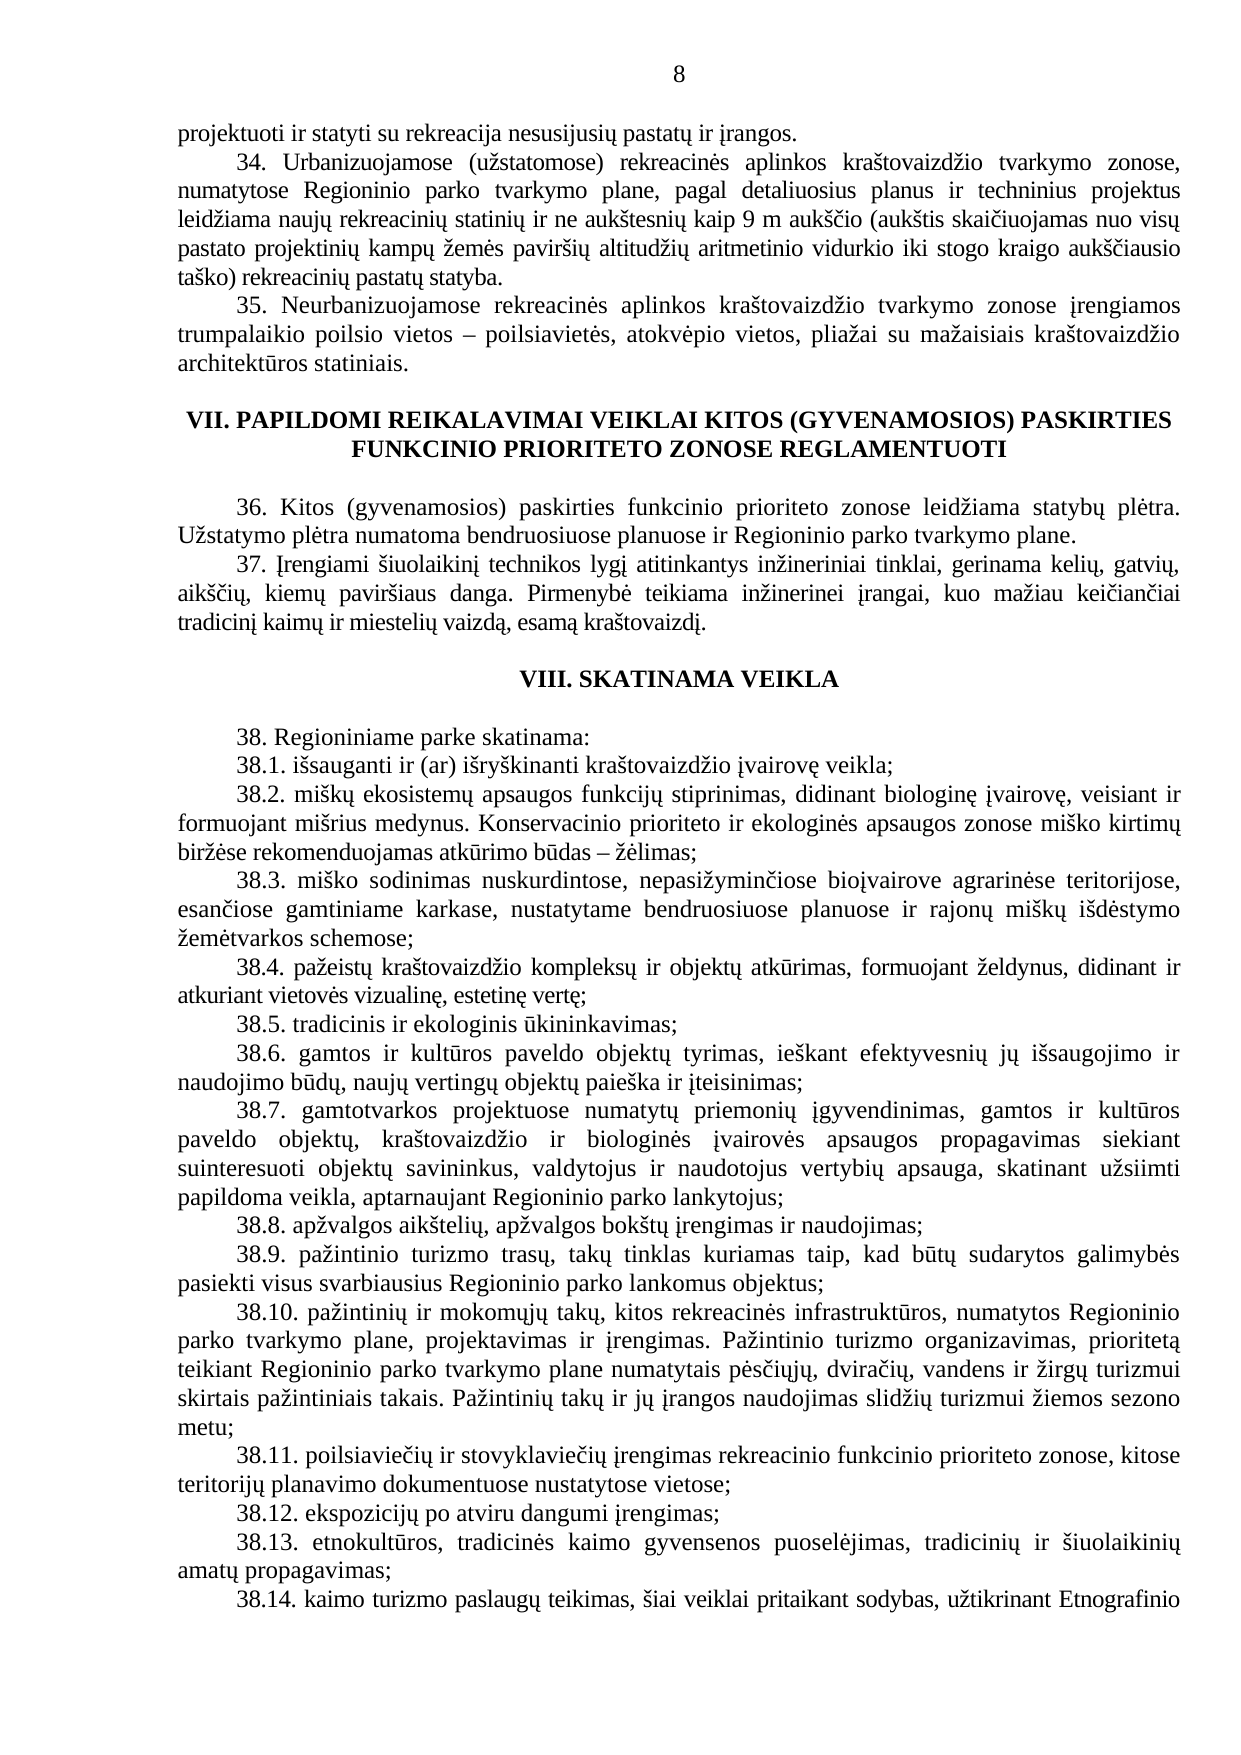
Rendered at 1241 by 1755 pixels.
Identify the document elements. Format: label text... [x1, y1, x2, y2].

text 38.10. pažintinių ir mokomųjų takų, kitos rekreacinės infrastruktūros, numatytos Regioninio parko tvarkymo plane, projektavimas ir įrengimas. Pažintinio turizmo organizavimas, prioritetą teikiant Regioninio parko tvarkymo plane numatytais pėsčiųjų, dviračių, vandens ir žirgų turizmui skirtais pažintiniais takais. Pažintinių takų ir jų įrangos naudojimas slidžių turizmui žiemos sezono metu; [177, 1297, 1181, 1441]
text 38.9. pažintinio turizmo trasų, takų tinklas kuriamas taip, kad būtų sudarytos galimybės pasiekti visus svarbiausius Regioninio parko lankomus objektus; [177, 1239, 1181, 1297]
text 38.6. gamtos ir kultūros paveldo objektų tyrimas, ieškant efektyvesnių jų išsaugojimo ir naudojimo būdų, naujų vertingų objektų paieška ir įteisinimas; [177, 1038, 1181, 1096]
text 36. Kitos (gyvenamosios) paskirties funkcinio prioriteto zonose leidžiama statybų plėtra. Užstatymo plėtra numatoma bendruosiuose planuose ir Regioninio parko tvarkymo plane. [177, 492, 1181, 549]
text 38.11. poilsiaviečių ir stovyklaviečių įrengimas rekreacinio funkcinio prioriteto zonose, kitose teritorijų planavimo dokumentuose nustatytose vietose; [177, 1441, 1181, 1498]
text 38.7. gamtotvarkos projektuose numatytų priemonių įgyvendinimas, gamtos ir kultūros paveldo objektų, kraštovaizdžio ir biologinės įvairovės apsaugos propagavimas siekiant suinteresuoti objektų savininkus, valdytojus ir naudotojus vertybių apsauga, skatinant užsiimti papildoma veikla, aptarnaujant Regioninio parko lankytojus; [177, 1096, 1181, 1211]
text 35. Neurbanizuojamose rekreacinės aplinkos kraštovaizdžio tvarkymo zonose įrengiamos trumpalaikio poilsio vietos – poilsiavietės, atokvėpio vietos, pliažai su mažaisiais kraštovaizdžio architektūros statiniais. [177, 291, 1181, 377]
text 37. Įrengiami šiuolaikinį technikos lygį atitinkantys inžineriniai tinklai, gerinama kelių, gatvių, aikščių, kiemų paviršiaus danga. Pirmenybė teikiama inžinerinei įrangai, kuo mažiau keičiančiai tradicinį kaimų ir miestelių vaizdą, esamą kraštovaizdį. [177, 549, 1181, 636]
text 38. Regioniniame parke skatinama: [177, 722, 1181, 751]
text 38.13. etnokultūros, tradicinės kaimo gyvensenos puoselėjimas, tradicinių ir šiuolaikinių amatų propagavimas; [177, 1527, 1181, 1584]
text 34. Urbanizuojamose (užstatomose) rekreacinės aplinkos kraštovaizdžio tvarkymo zonose, numatytose Regioninio parko tvarkymo plane, pagal detaliuosius planus ir techninius projektus leidžiama naujų rekreacinių statinių ir ne aukštesnių kaip 9 m aukščio (aukštis skaičiuojamas nuo visų pastato projektinių kampų žemės paviršių altitudžių aritmetinio vidurkio iki stogo kraigo aukščiausio taško) rekreacinių pastatų statyba. [177, 147, 1181, 291]
text 38.4. pažeistų kraštovaizdžio kompleksų ir objektų atkūrimas, formuojant želdynus, didinant ir atkuriant vietovės vizualinę, estetinę vertę; [177, 952, 1181, 1009]
text 38.8. apžvalgos aikštelių, apžvalgos bokštų įrengimas ir naudojimas; [177, 1211, 1181, 1239]
text VIII. SKATINAMA VEIKLA [177, 664, 1181, 693]
text 38.14. kaimo turizmo paslaugų teikimas, šiai veiklai pritaikant sodybas, užtikrinant Etnografinio [177, 1584, 1181, 1613]
text 38.3. miško sodinimas nuskurdintose, nepasižyminčiose bioįvairove agrarinėse teritorijose, esančiose gamtiniame karkase, nustatytame bendruosiuose planuose ir rajonų miškų išdėstymo žemėtvarkos schemose; [177, 866, 1181, 952]
text projektuoti ir statyti su rekreacija nesusijusių pastatų ir įrangos. [177, 118, 1181, 147]
text 38.2. miškų ekosistemų apsaugos funkcijų stiprinimas, didinant biologinę įvairovę, veisiant ir formuojant mišrius medynus. Konservacinio prioriteto ir ekologinės apsaugos zonose miško kirtimų biržėse rekomenduojamas atkūrimo būdas – žėlimas; [177, 779, 1181, 866]
text 38.12. ekspozicijų po atviru dangumi įrengimas; [177, 1498, 1181, 1527]
text VII. PAPILDOMI REIKALAVIMAI VEIKLAI kitos (gyvenamosios) paskirties funkcinIO PRIORITETO zonosE REGLAMENTUOTI [177, 406, 1181, 463]
text 38.1. išsauganti ir (ar) išryškinanti kraštovaizdžio įvairovę veikla; [177, 751, 1181, 779]
text 38.5. tradicinis ir ekologinis ūkininkavimas; [177, 1009, 1181, 1038]
